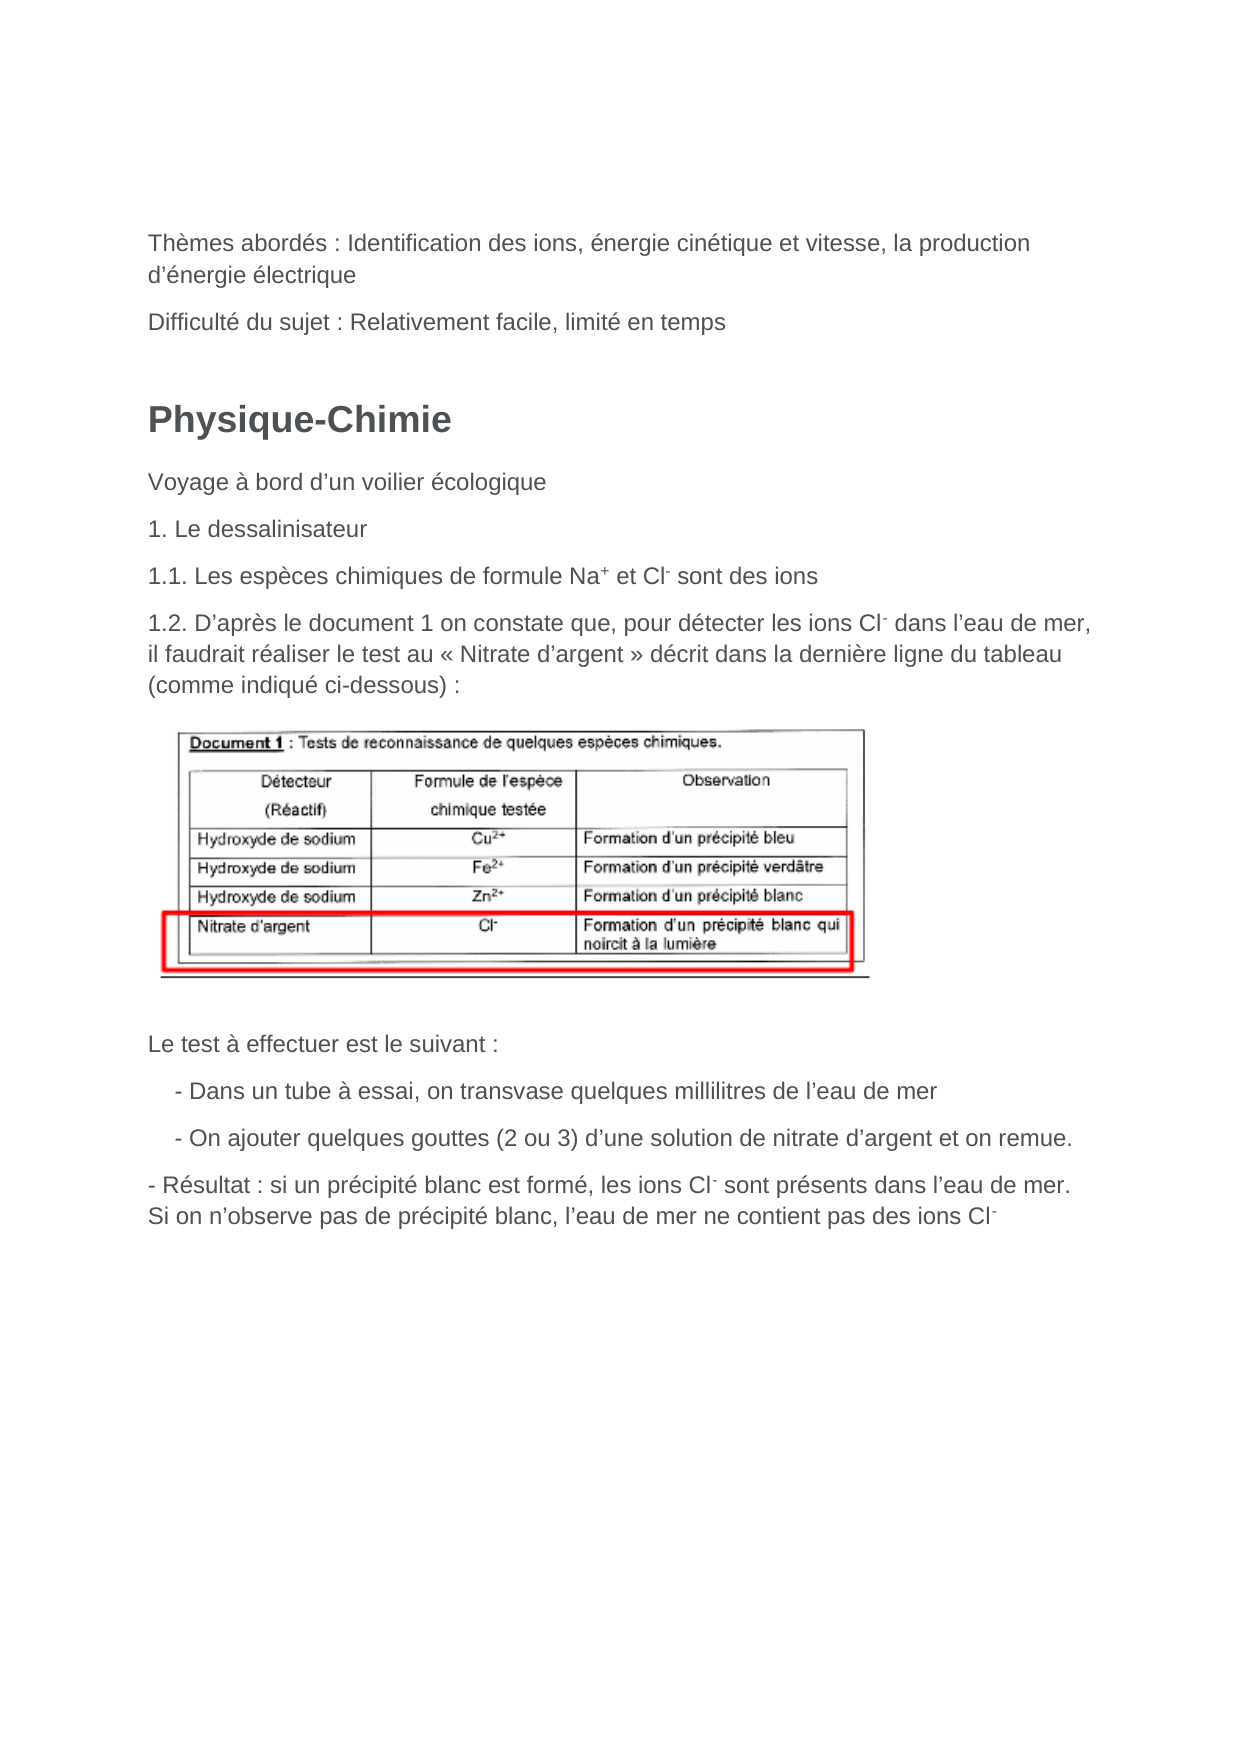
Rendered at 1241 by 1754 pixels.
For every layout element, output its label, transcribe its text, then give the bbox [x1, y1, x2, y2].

text 1.1. Les espèces chimiques de formule Na+ et Cl- sont des ions [148, 558, 1093, 589]
subtitle Physique-Chimie [148, 398, 1093, 441]
text - On ajouter quelques gouttes (2 ou 3) d’une solution de nitrate d’argent et on remue. [148, 1120, 1093, 1152]
text 1.2. D’après le document 1 on constate que, pour détecter les ions Cl- dans l’eau de mer, il faudrait réaliser le test au « Nitrate d’argent » décrit dans la dernière ligne du tableau (comme indiqué ci-dessous) : [148, 605, 1093, 698]
text - Résultat : si un précipité blanc est formé, les ions Cl- sont présents dans l’eau de mer. Si on n’observe pas de précipité blanc, l’eau de mer ne contient pas des ions Cl- [148, 1167, 1093, 1230]
text 1. Le dessalinisateur [148, 511, 1093, 542]
text Difficulté du sujet : Relativement facile, limité en temps [148, 304, 1093, 335]
text Thèmes abordés : Identification des ions, énergie cinétique et vitesse, la production d’énergie électrique [148, 226, 1093, 288]
text Le test à effectuer est le suivant : [148, 1027, 1093, 1058]
text - Dans un tube à essai, on transvase quelques millilitres de l’eau de mer [148, 1073, 1093, 1105]
text Voyage à bord d’un voilier écologique [148, 464, 1093, 495]
